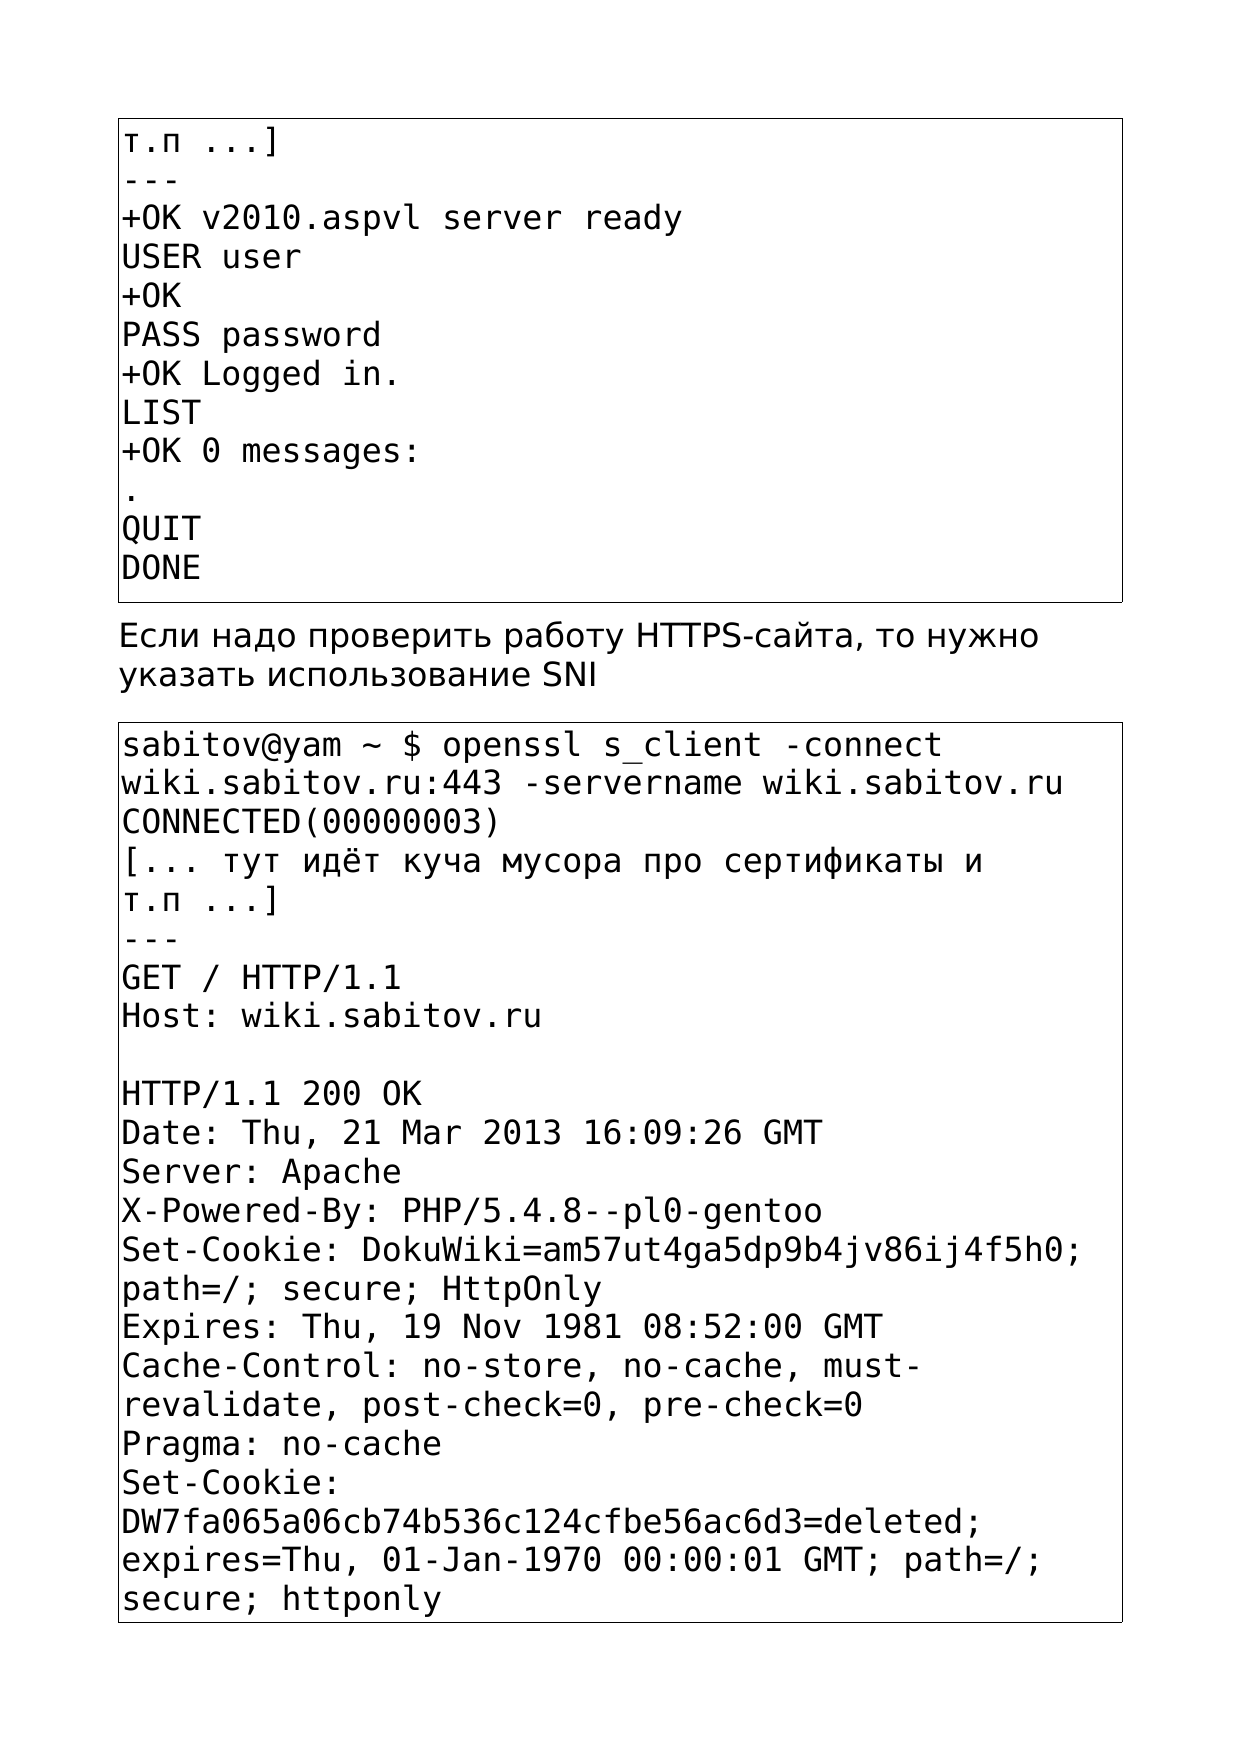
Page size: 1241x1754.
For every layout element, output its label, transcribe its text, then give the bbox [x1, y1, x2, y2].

text Если надо проверить работу HTTPS-сайта, то нужно указать использование SNI [118, 617, 1122, 695]
table_header sabitov@yam ~ $ openssl s_client -connect wiki.sabitov.ru:443 -servername wiki.sabitov.ru CONNECTED(00000003) [... тут идёт куча мусора про сертификаты и т.п ...] --- GET / HTTP/1.1 Host: wiki.sabitov.ru HTTP/1.1 200 OK Date: Thu, 21 Mar 2013 16:09:26 GMT Server: Apache X-Powered-By: PHP/5.4.8--pl0-gentoo Set-Cookie: DokuWiki=am57ut4ga5dp9b4jv86ij4f5h0; path=/; secure; HttpOnly Expires: Thu, 19 Nov 1981 08:52:00 GMT Cache-Control: no-store, no-cache, must-revalidate, post-check=0, pre-check=0 Pragma: no-cache Set-Cookie: DW7fa065a06cb74b536c124cfbe56ac6d3=deleted; expires=Thu, 01-Jan-1970 00:00:01 GMT; path=/; secure; httponly [119, 723, 1122, 1622]
table_header т.п ...] --- +OK v2010.aspvl server ready USER user +OK PASS password +OK Logged in. LIST +OK 0 messages: . QUIT DONE [119, 119, 1122, 602]
